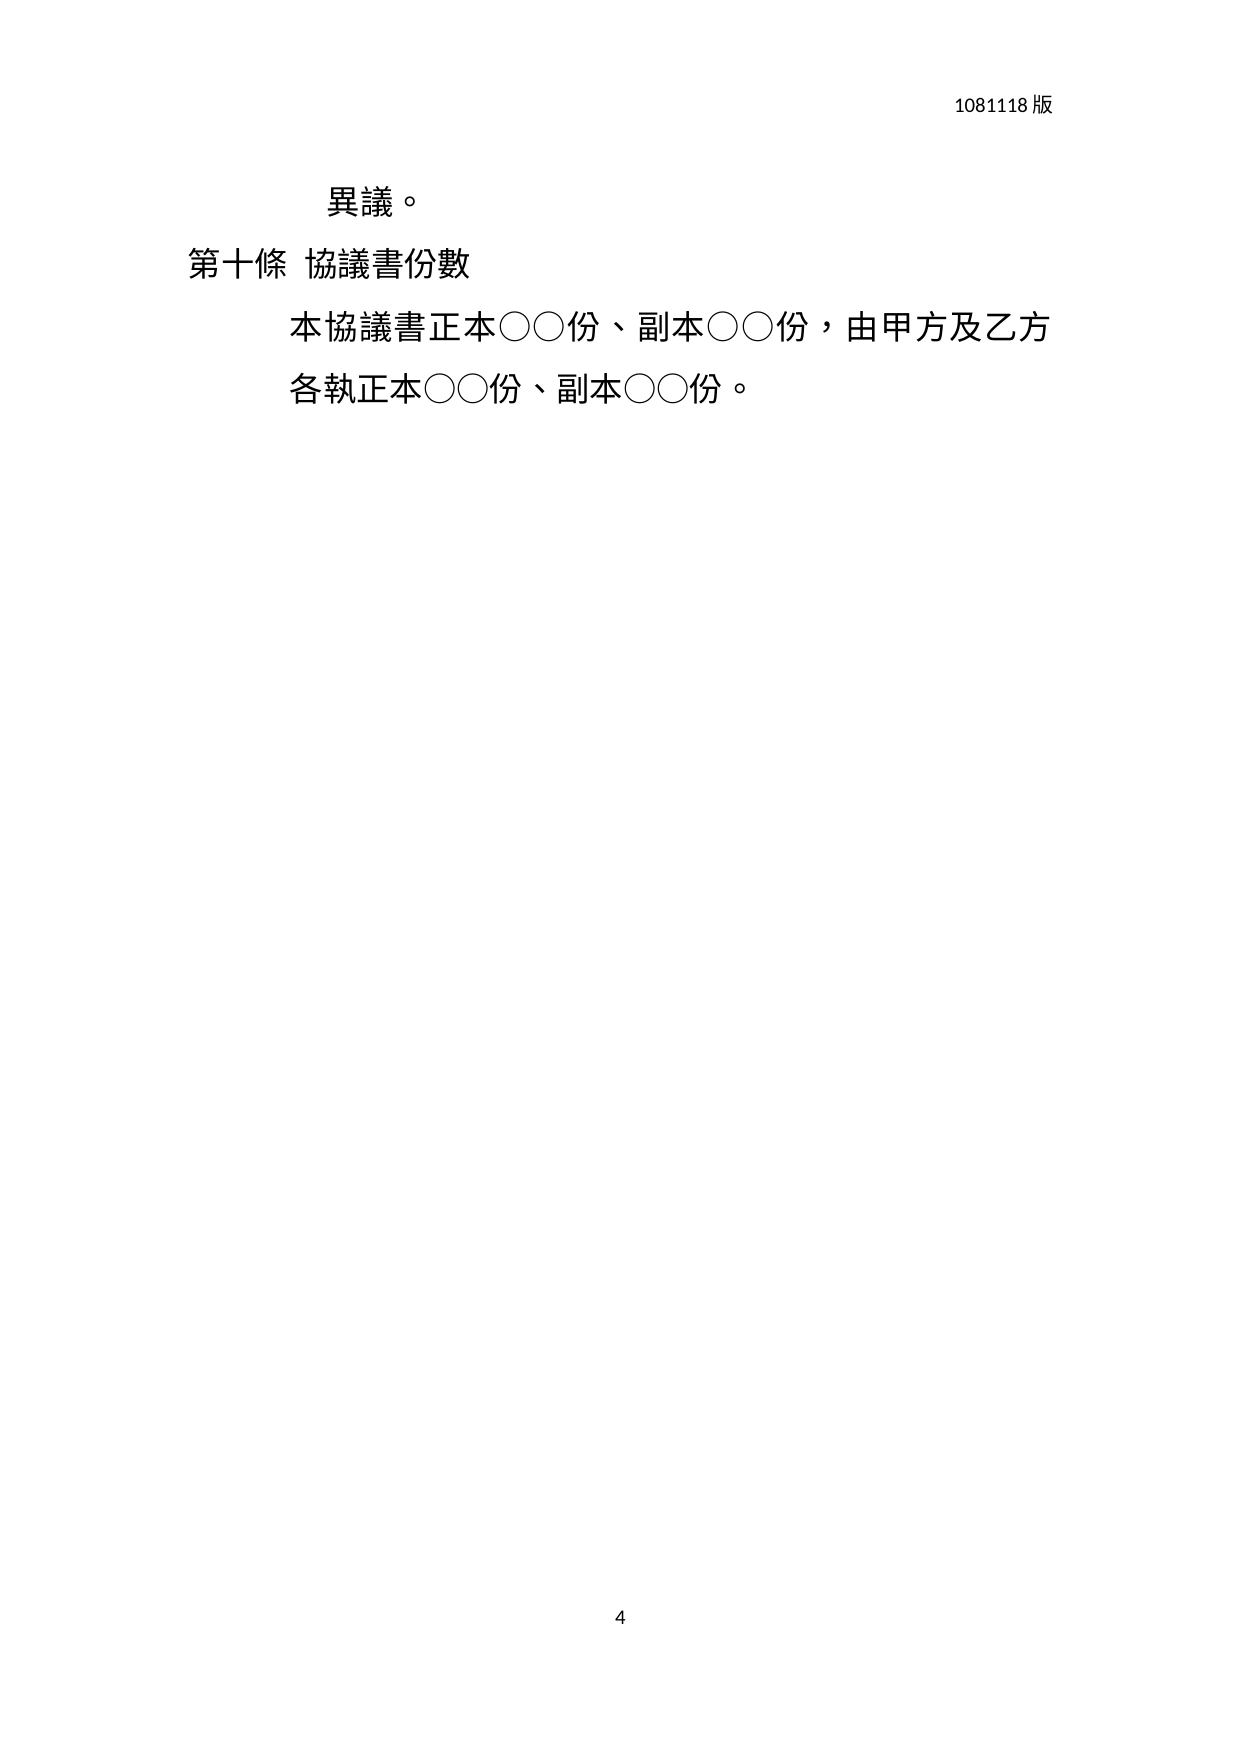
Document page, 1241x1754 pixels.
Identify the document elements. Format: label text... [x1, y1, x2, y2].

text 本協議書正本○○份、副本○○份，由甲方及乙方各執正本○○份、副本○○份。 [289, 283, 1053, 408]
text 第十條 協議書份數 [187, 221, 1053, 283]
text 異議。 [262, 158, 1053, 221]
